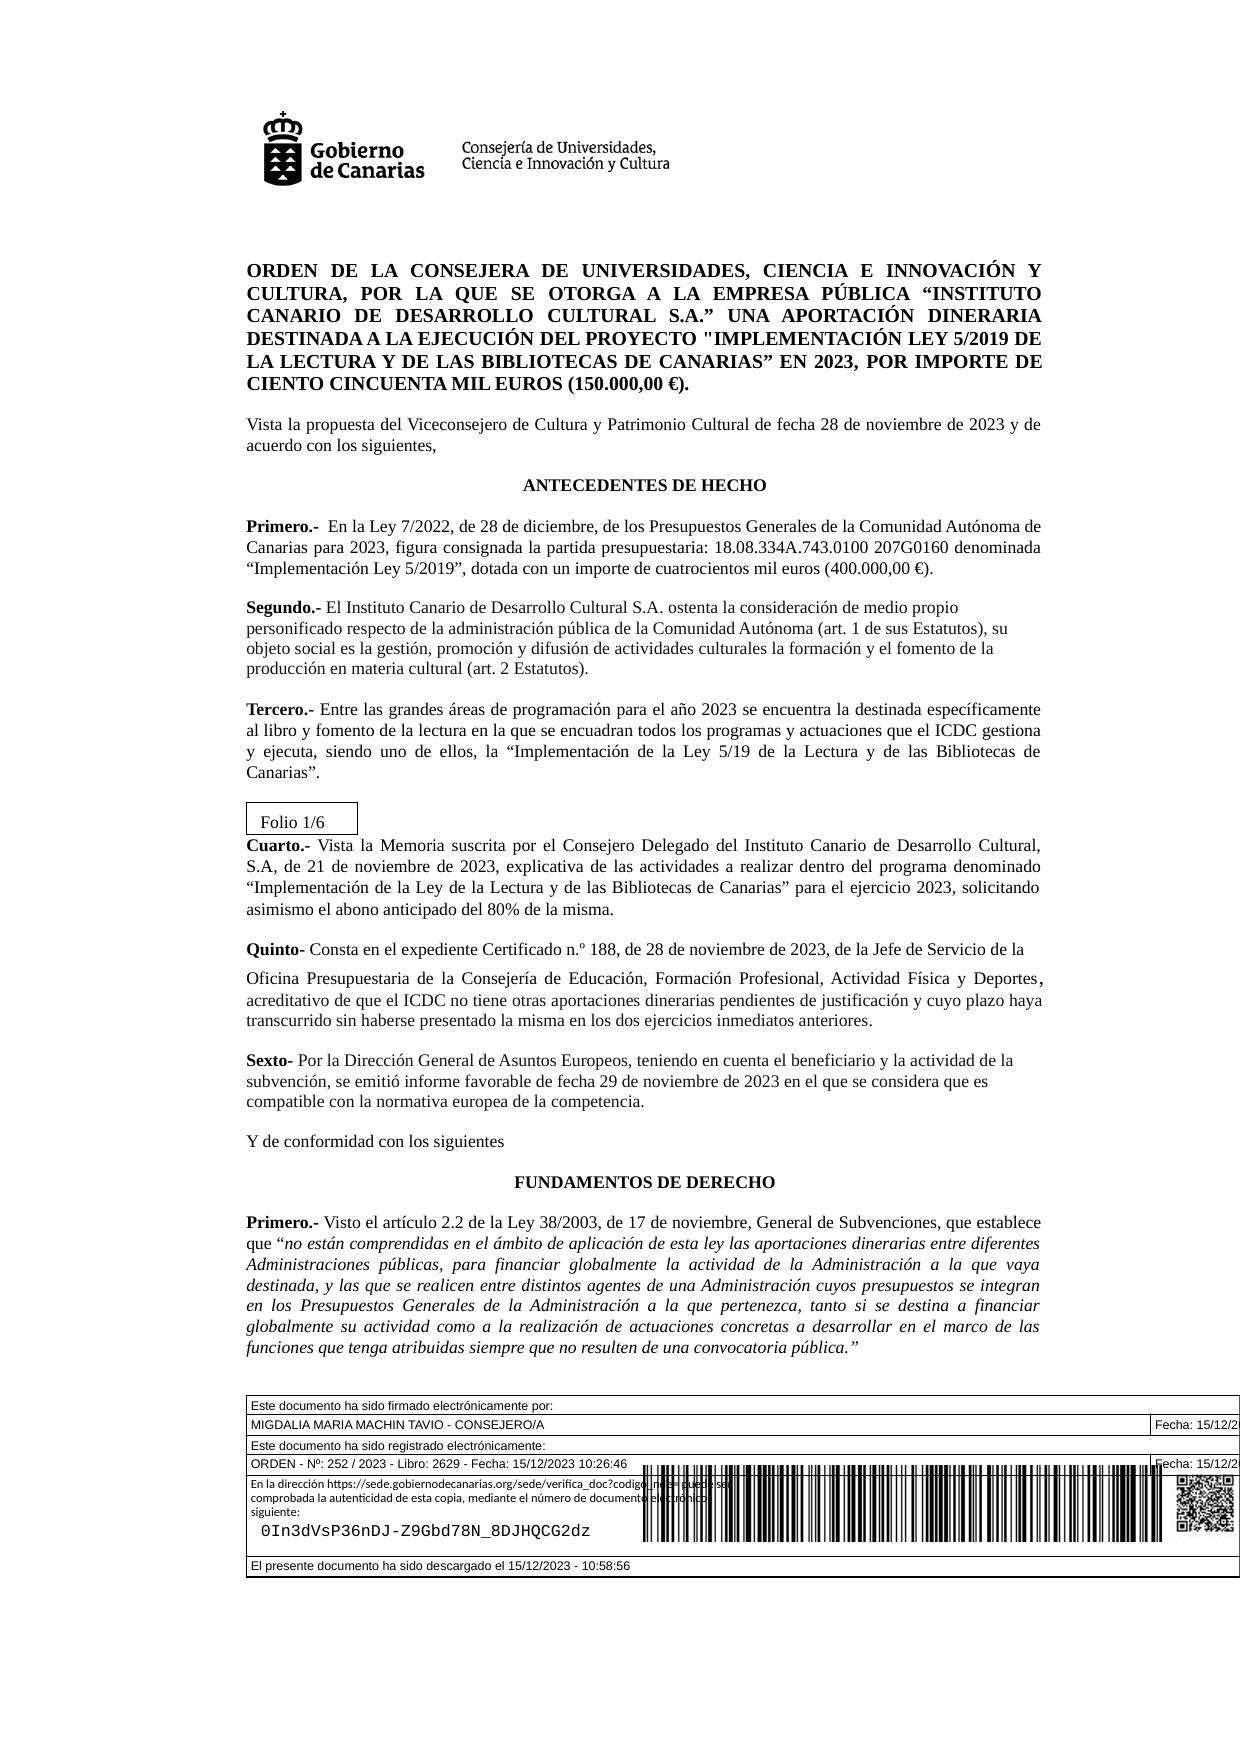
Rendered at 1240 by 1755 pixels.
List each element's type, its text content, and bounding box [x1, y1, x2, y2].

text ORDEN DE LA CONSEJERA DE UNIVERSIDADES, CIENCIA E INNOVACIÓN Y CULTURA, POR LA QUE SE OTORGA A LA EMPRESA PÚBLICA “INSTITUTO CANARIO DE DESARROLLO CULTURAL S.A.” UNA APORTACIÓN DINERARIA DESTINADA A LA EJECUCIÓN DEL PROYECTO "IMPLEMENTACIÓN LEY 5/2019 DE LA LECTURA Y DE LAS BIBLIOTECAS DE CANARIAS” EN 2023, POR IMPORTE DE CIENTO CINCUENTA MIL EUROS (150.000,00 €). [246, 259, 1043, 395]
text Y de conformidad con los siguientes [246, 1131, 1042, 1152]
text Vista la propuesta del Viceconsejero de Cultura y Patrimonio Cultural de fecha 28 de noviembre de 2023 y de acuerdo con los siguientes, [246, 414, 1042, 455]
text Cuarto.- Vista la Memoria suscrita por el Consejero Delegado del Instituto Canario de Desarrollo Cultural, S.A, de 21 de noviembre de 2023, explicativa de las actividades a realizar dentro del programa denominado “Implementación de la Ley de la Lectura y de las Bibliotecas de Canarias” para el ejercicio 2023, solicitando asimismo el abono anticipado del 80% de la misma. [246, 835, 1042, 919]
subtitle ANTECEDENTES DE HECHO [246, 475, 1043, 495]
table_header Folio 1/6 [247, 803, 357, 834]
subtitle FUNDAMENTOS DE DERECHO [246, 1172, 1043, 1192]
text Primero.- Visto el artículo 2.2 de la Ley 38/2003, de 17 de noviembre, General de Subvenciones, que establece que “no están comprendidas en el ámbito de aplicación de esta ley las aportaciones dinerarias entre diferentes Administraciones públicas, para financiar globalmente la actividad de la Administración a la que vaya destinada, y las que se realicen entre distintos agentes de una Administración cuyos presupuestos se integran en los Presupuestos Generales de la Administración a la que pertenezca, tanto si se destina a financiar globalmente su actividad como a la realización de actuaciones concretas a desarrollar en el marco de las funciones que tenga atribuidas siempre que no resulten de una convocatoria pública.” [246, 1212, 1043, 1357]
text Oficina Presupuestaria de la Consejería de Educación, Formación Profesional, Actividad Física y Deportes, acreditativo de que el ICDC no tiene otras aportaciones dinerarias pendientes de justificación y cuyo plazo haya transcurrido sin haberse presentado la misma en los dos ejercicios inmediatos anteriores. [246, 965, 1044, 1030]
text Sexto- Por la Dirección General de Asuntos Europeos, teniendo en cuenta el beneficiario y la actividad de la subvención, se emitió informe favorable de fecha 29 de noviembre de 2023 en el que se considera que es compatible con la normativa europea de la competencia. [246, 1050, 1045, 1111]
text Segundo.- El Instituto Canario de Desarrollo Cultural S.A. ostenta la consideración de medio propio personificado respecto de la administración pública de la Comunidad Autónoma (art. 1 de sus Estatutos), su objeto social es la gestión, promoción y difusión de actividades culturales la formación y el fomento de la producción en materia cultural (art. 2 Estatutos). [246, 598, 1045, 678]
text Quinto- Consta en el expediente Certificado n.º 188, de 28 de noviembre de 2023, de la Jefe de Servicio de la [246, 939, 1042, 959]
text Primero.- En la Ley 7/2022, de 28 de diciembre, de los Presupuestos Generales de la Comunidad Autónoma de Canarias para 2023, figura consignada la partida presupuestaria: 18.08.334A.743.0100 207G0160 denominada “Implementación Ley 5/2019”, dotada con un importe de cuatrocientos mil euros (400.000,00 €). [246, 515, 1042, 578]
text Tercero.- Entre las grandes áreas de programación para el año 2023 se encuentra la destinada específicamente al libro y fomento de la lectura en la que se encuadran todos los programas y actuaciones que el ICDC gestiona y ejecuta, siendo uno de ellos, la “Implementación de la Ley 5/19 de la Lectura y de las Bibliotecas de Canarias”. [246, 699, 1042, 782]
